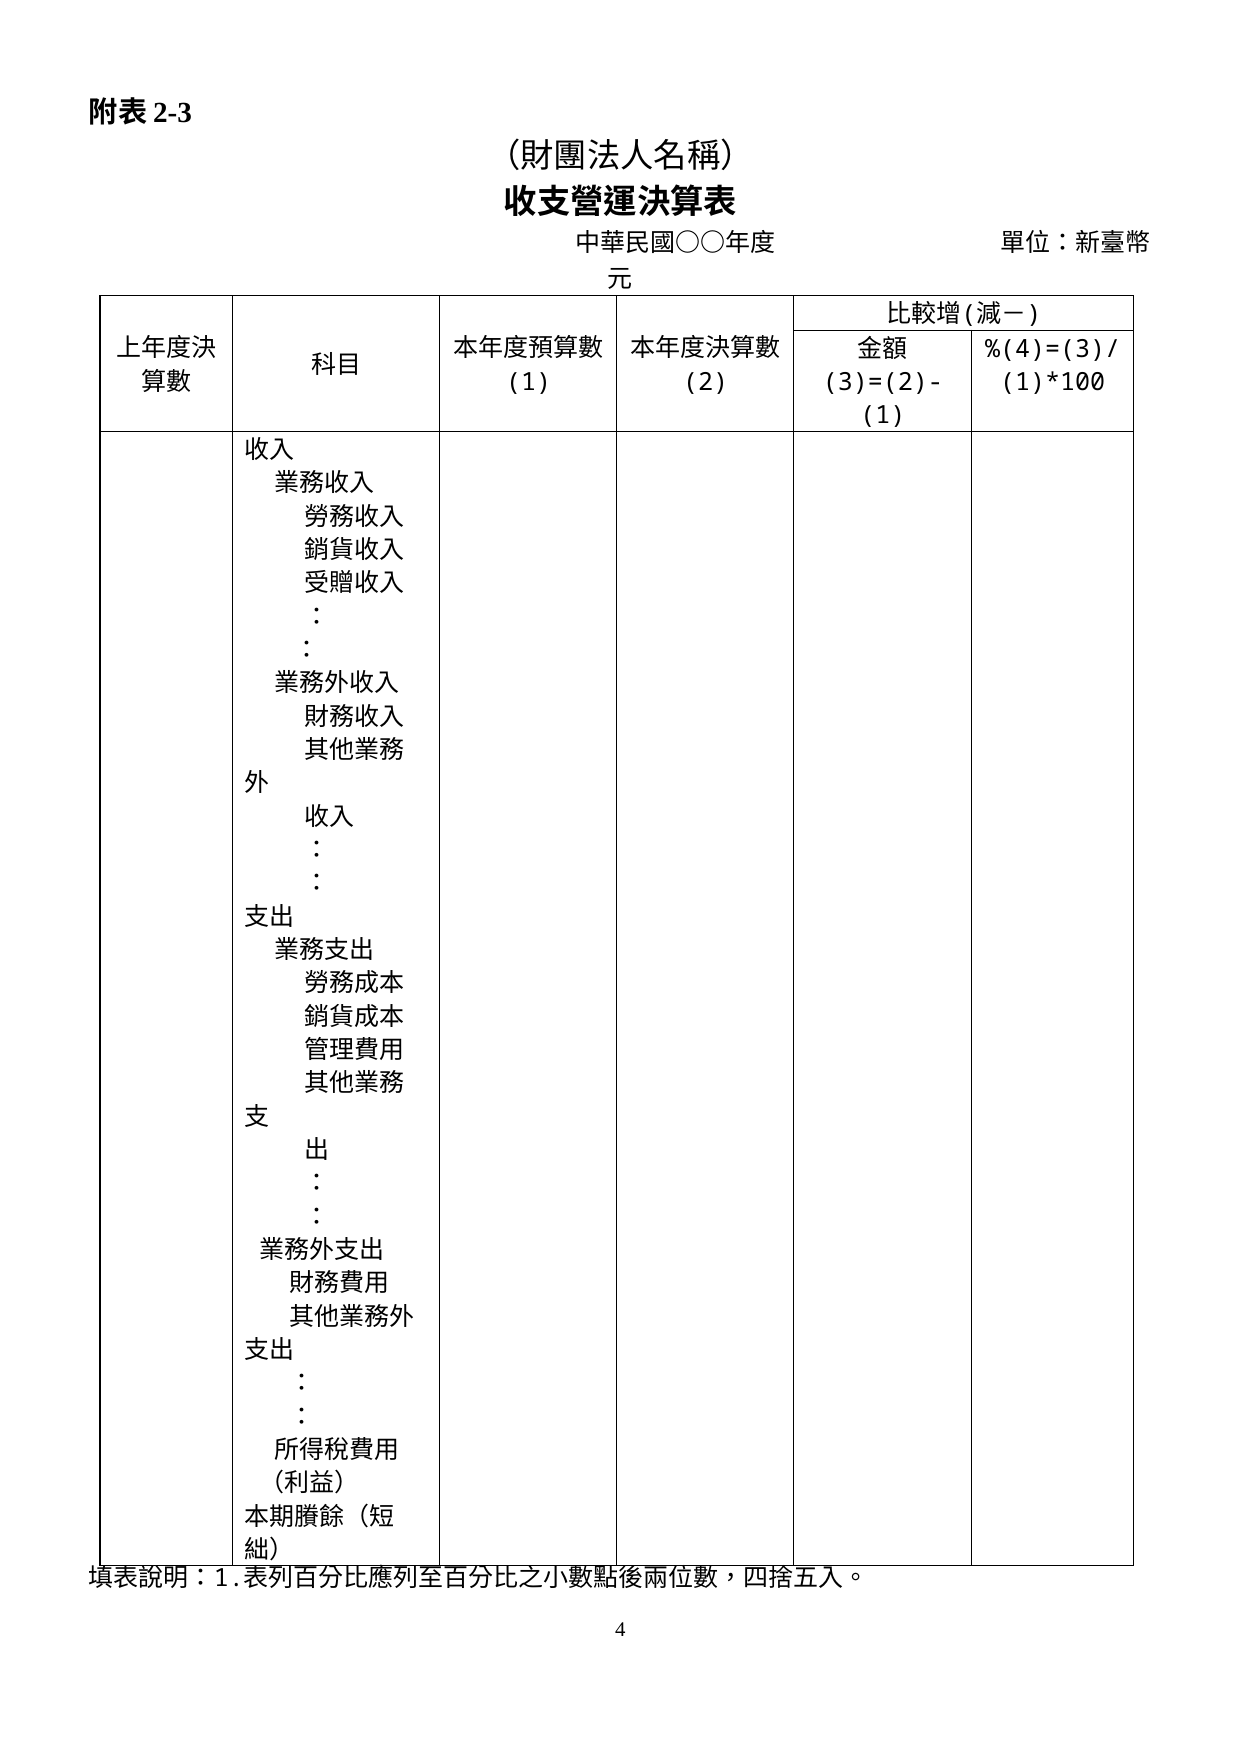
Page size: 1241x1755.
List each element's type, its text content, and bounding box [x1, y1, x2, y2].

table_header 上年度決算數 [101, 296, 232, 431]
text 附表2-3 [89, 89, 1152, 131]
table_cell [101, 432, 232, 1565]
text 中華民國○○年度 單位：新臺幣元 [89, 223, 1152, 295]
table_cell [617, 432, 793, 1565]
text 填表說明：1.表列百分比應列至百分比之小數點後兩位數，四捨五入。 [89, 1566, 1152, 1591]
table_cell 金額(3)=(2)-(1) [794, 331, 971, 431]
table_header 科目 [233, 296, 439, 431]
text 收支營運決算表 [89, 177, 1152, 223]
table_cell [440, 432, 616, 1565]
table_cell 收入 業務收入 勞務收入 銷貨收入 受贈收入 ： ： 業務外收入 財務收入 其他業務外 收入 ： ： 支出 業務支出 勞務成本 銷貨成本 管理費用 其他業務支 出 ： ： 業務外支出 財務費用 其他業務外支出 ： ： 所得稅費用 （利益） 本期賸餘（短絀） [233, 432, 439, 1565]
text （財團法人名稱） [89, 131, 1152, 177]
table_header 本年度預算數 (1) [440, 296, 616, 431]
table_cell [794, 432, 971, 1565]
table_cell [972, 432, 1133, 1565]
table_header 比較增(減－) [794, 296, 1133, 329]
table_cell %(4)=(3)/(1)*100 [972, 331, 1133, 431]
table_header 本年度決算數 (2) [617, 296, 793, 431]
